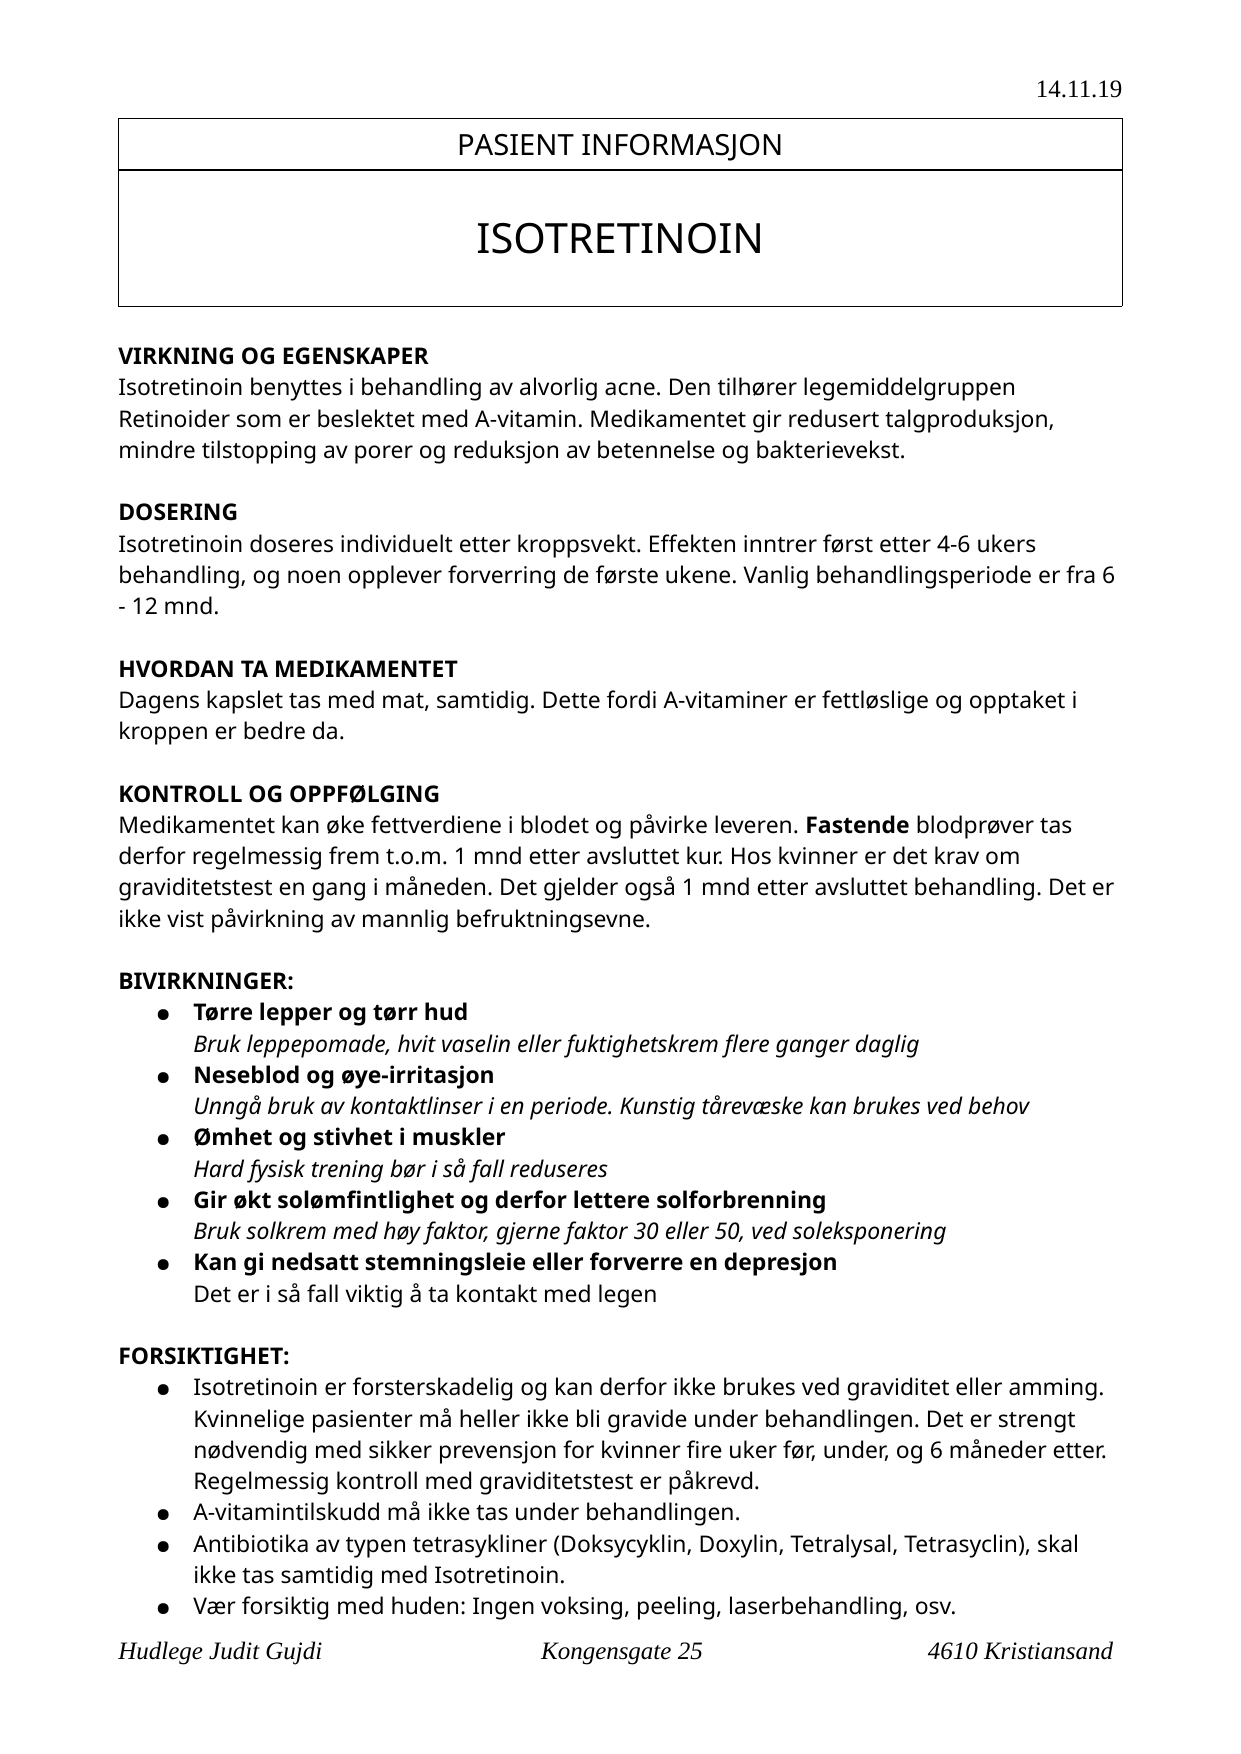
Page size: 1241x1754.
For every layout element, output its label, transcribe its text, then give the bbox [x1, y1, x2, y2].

text Medikamentet kan øke fettverdiene i blodet og påvirke leveren. Fastende blodprøver tas derfor regelmessig frem t.o.m. 1 mnd etter avsluttet kur. Hos kvinner er det krav om graviditetstest en gang i måneden. Det gjelder også 1 mnd etter avsluttet behandling. Det er ikke vist påvirkning av mannlig befruktningsevne. [118, 809, 1122, 934]
list Ømhet og stivhet i muskler [156, 1121, 1122, 1153]
list Gir økt solømfintlighet og derfor lettere solforbrenning [156, 1184, 1122, 1215]
text KONTROLL OG OPPFØLGING [118, 778, 1122, 809]
text Bruk solkrem med høy faktor, gjerne faktor 30 eller 50, ved soleksponering [193, 1215, 1122, 1246]
list Kan gi nedsatt stemningsleie eller forverre en depresjon Det er i så fall viktig å ta kontakt med legen [156, 1246, 1122, 1309]
text Hard fysisk trening bør i så fall reduseres [193, 1153, 1122, 1184]
list A-vitamintilskudd må ikke tas under behandlingen. [156, 1496, 1122, 1528]
text VIRKNING OG EGENSKAPER [118, 340, 1122, 371]
table_header PASIENT INFORMASJON [119, 119, 1122, 169]
text Dagens kapslet tas med mat, samtidig. Dette fordi A-vitaminer er fettløslige og opptaket i kroppen er bedre da. [118, 684, 1122, 746]
list Isotretinoin er forsterskadelig og kan derfor ikke brukes ved graviditet eller amming. Kvinnelige pasienter må heller ikke bli gravide under behandlingen. Det er strengt nødvendig med sikker prevensjon for kvinner fire uker før, under, og 6 måneder etter. Regelmessig kontroll med graviditetstest er påkrevd. [156, 1371, 1122, 1496]
list Neseblod og øye-irritasjon Unngå bruk av kontaktlinser i en periode. Kunstig tårevæske kan brukes ved behov [156, 1059, 1122, 1121]
list Antibiotika av typen tetrasykliner (Doksycyklin, Doxylin, Tetralysal, Tetrasyclin), skal ikke tas samtidig med Isotretinoin. [156, 1528, 1122, 1590]
list Tørre lepper og tørr hud Bruk leppepomade, hvit vaselin eller fuktighetskrem flere ganger daglig [156, 996, 1122, 1059]
text Isotretinoin benyttes i behandling av alvorlig acne. Den tilhører legemiddelgruppen Retinoider som er beslektet med A-vitamin. Medikamentet gir redusert talgproduksjon, mindre tilstopping av porer og reduksjon av betennelse og bakterievekst. [118, 371, 1122, 465]
text HVORDAN TA MEDIKAMENTET [118, 653, 1122, 684]
table_header ISOTRETINOIN [119, 171, 1122, 306]
text DOSERING [118, 496, 1122, 528]
text Isotretinoin doseres individuelt etter kroppsvekt. Effekten inntrer først etter 4-6 ukers behandling, og noen opplever forverring de første ukene. Vanlig behandlingsperiode er fra 6 - 12 mnd. [118, 528, 1122, 621]
list Vær forsiktig med huden: Ingen voksing, peeling, laserbehandling, osv. [156, 1590, 1122, 1621]
text BIVIRKNINGER: [118, 965, 1122, 996]
text FORSIKTIGHET: [118, 1340, 1122, 1371]
